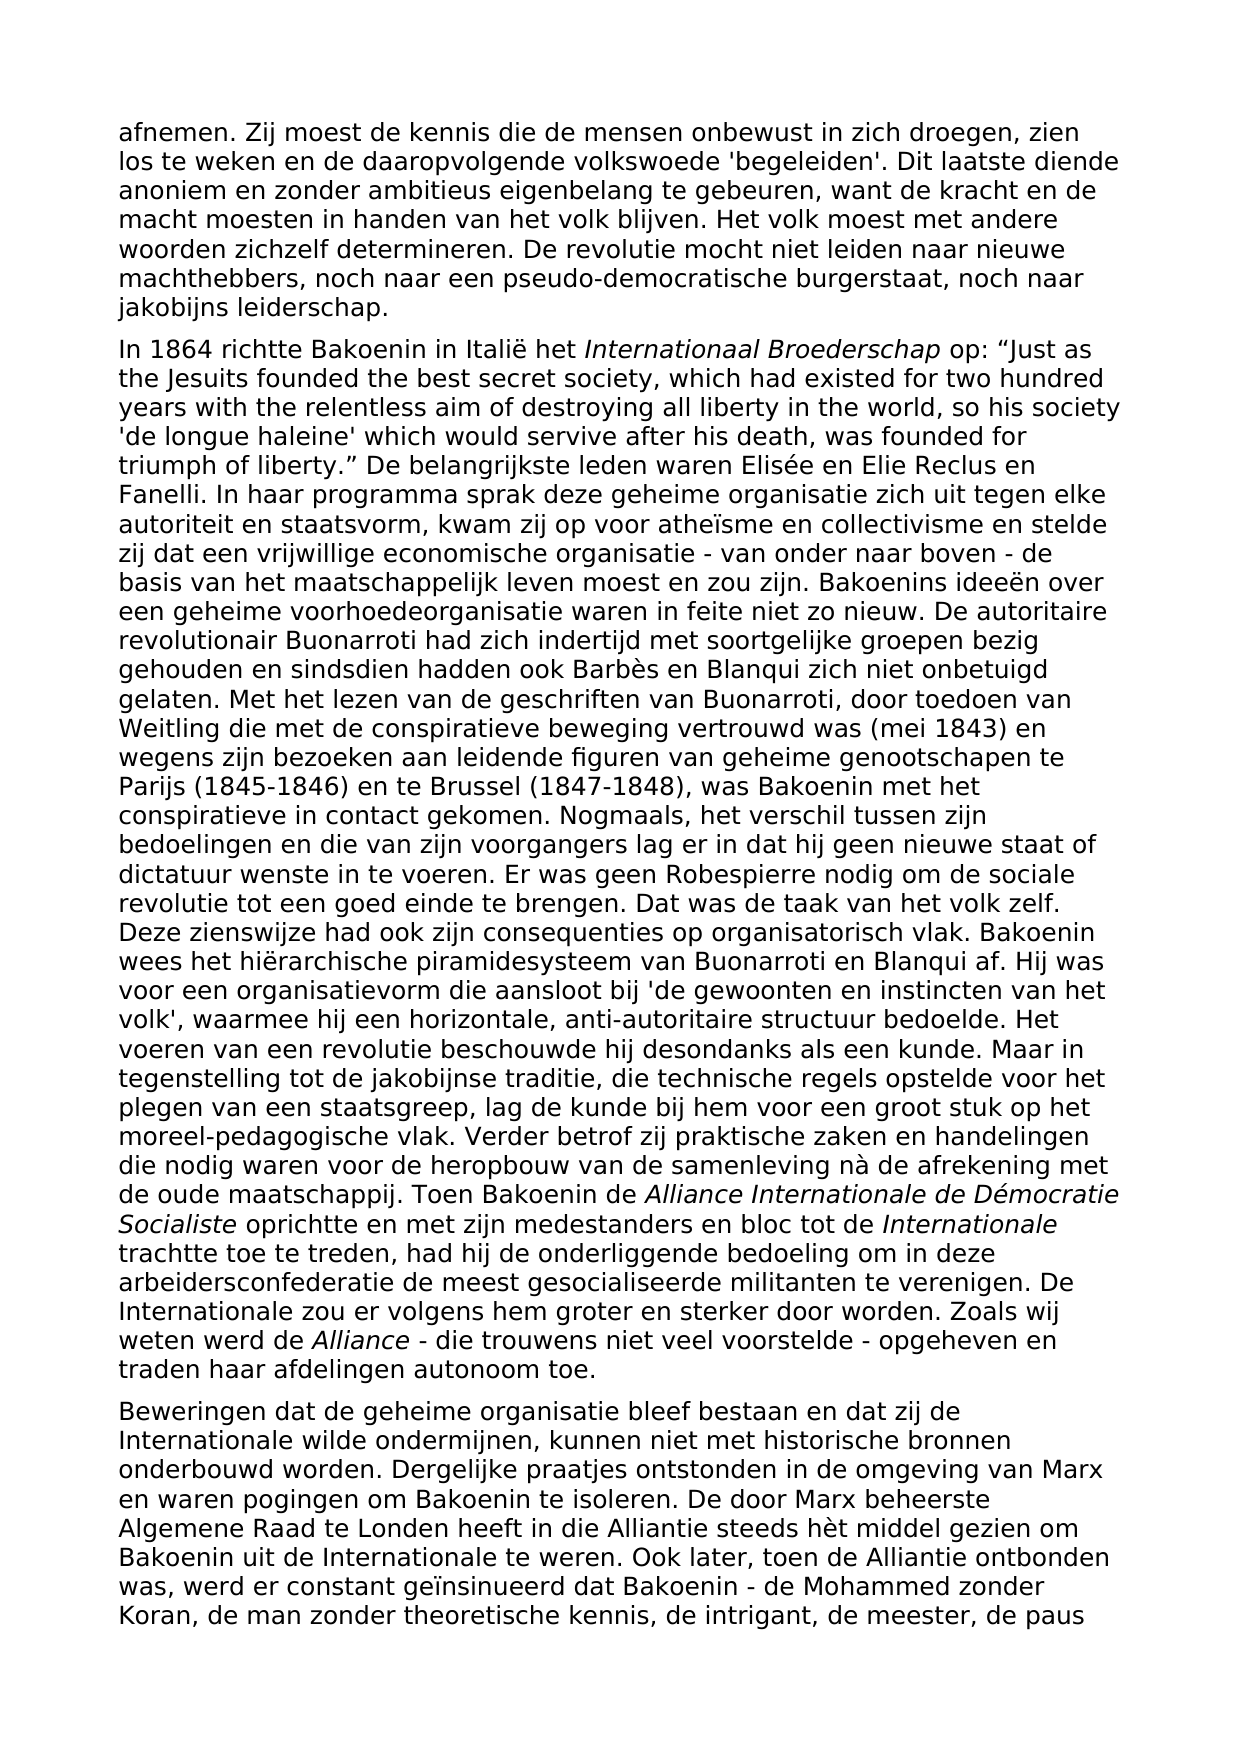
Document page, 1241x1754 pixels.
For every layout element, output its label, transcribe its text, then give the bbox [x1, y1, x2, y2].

text In 1864 richtte Bakoenin in Italië het Internationaal Broederschap op: “Just as the Jesuits founded the best secret society, which had existed for two hundred years with the relentless aim of destroying all liberty in the world, so his society 'de longue haleine' which would servive after his death, was founded for triumph of liberty.” De belangrijkste leden waren Elisée en Elie Reclus en Fanelli. In haar programma sprak deze geheime organisatie zich uit tegen elke autoriteit en staatsvorm, kwam zij op voor atheïsme en collectivisme en stelde zij dat een vrijwillige economische organisatie - van onder naar boven - de basis van het maatschappelijk leven moest en zou zijn. Bakoenins ideeën over een geheime voorhoedeorganisatie waren in feite niet zo nieuw. De autoritaire revolutionair Buonarroti had zich indertijd met soortgelijke groepen bezig gehouden en sindsdien hadden ook Barbès en Blanqui zich niet onbetuigd gelaten. Met het lezen van de geschriften van Buonarroti, door toedoen van Weitling die met de conspiratieve beweging vertrouwd was (mei 1843) en wegens zijn bezoeken aan leidende figuren van geheime genootschapen te Parijs (1845-1846) en te Brussel (1847-1848), was Bakoenin met het conspiratieve in contact gekomen. Nogmaals, het verschil tussen zijn bedoelingen en die van zijn voorgangers lag er in dat hij geen nieuwe staat of dictatuur wenste in te voeren. Er was geen Robespierre nodig om de sociale revolutie tot een goed einde te brengen. Dat was de taak van het volk zelf. Deze zienswijze had ook zijn consequenties op organisatorisch vlak. Bakoenin wees het hiërarchische piramidesysteem van Buonarroti en Blanqui af. Hij was voor een organisatievorm die aansloot bij 'de gewoonten en instincten van het volk', waarmee hij een horizontale, anti-autoritaire structuur bedoelde. Het voeren van een revolutie beschouwde hij desondanks als een kunde. Maar in tegenstelling tot de jakobijnse traditie, die technische regels opstelde voor het plegen van een staatsgreep, lag de kunde bij hem voor een groot stuk op het moreel-pedagogische vlak. Verder betrof zij praktische zaken en handelingen die nodig waren voor de heropbouw van de samenleving nà de afrekening met de oude maatschappij. Toen Bakoenin de Alliance Internationale de Démocratie Socialiste oprichtte en met zijn medestanders en bloc tot de Internationale trachtte toe te treden, had hij de onderliggende bedoeling om in deze arbeidersconfederatie de meest gesocialiseerde militanten te verenigen. De Internationale zou er volgens hem groter en sterker door worden. Zoals wij weten werd de Alliance - die trouwens niet veel voorstelde - opgeheven en traden haar afdelingen autonoom toe. [118, 335, 1122, 1385]
text afnemen. Zij moest de kennis die de mensen onbewust in zich droegen, zien los te weken en de daaropvolgende volkswoede 'begeleiden'. Dit laatste diende anoniem en zonder ambitieus eigenbelang te gebeuren, want de kracht en de macht moesten in handen van het volk blijven. Het volk moest met andere woorden zichzelf determineren. De revolutie mocht niet leiden naar nieuwe machthebbers, noch naar een pseudo-democratische burgerstaat, noch naar jakobijns leiderschap. [118, 118, 1122, 322]
text Beweringen dat de geheime organisatie bleef bestaan en dat zij de Internationale wilde ondermijnen, kunnen niet met historische bronnen onderbouwd worden. Dergelijke praatjes ontstonden in de omgeving van Marx en waren pogingen om Bakoenin te isoleren. De door Marx beheerste Algemene Raad te Londen heeft in die Alliantie steeds hèt middel gezien om Bakoenin uit de Internationale te weren. Ook later, toen de Alliantie ontbonden was, werd er constant geïnsinueerd dat Bakoenin - de Mohammed zonder Koran, de man zonder theoretische kennis, de intrigant, de meester, de paus [118, 1397, 1122, 1631]
